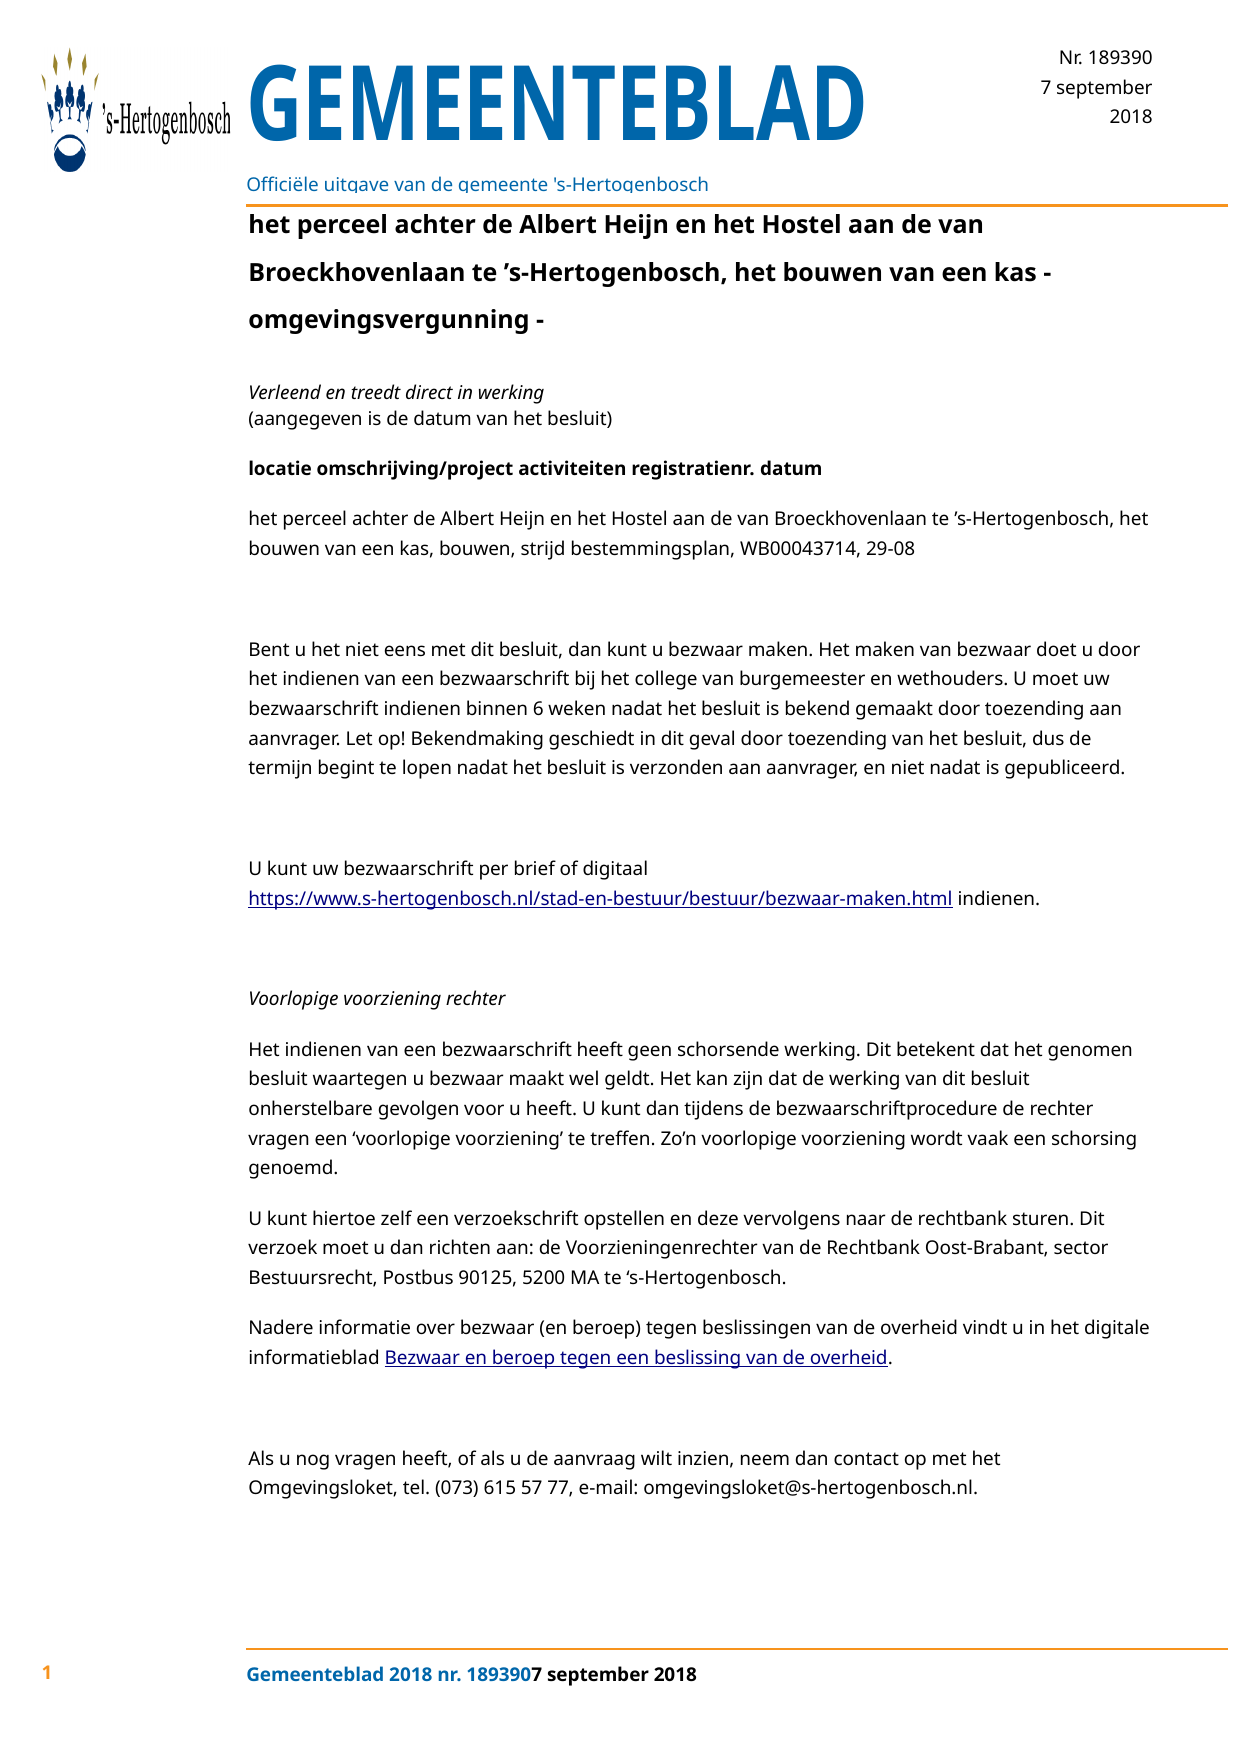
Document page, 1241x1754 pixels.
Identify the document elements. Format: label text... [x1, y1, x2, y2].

picture [41, 47, 231, 172]
text Verleend en treedt direct in werking [248, 379, 1152, 405]
text het perceel achter de Albert Heijn en het Hostel aan de van Broeckhovenlaan te ’s-Hertogenbosch, het bouwen van een kas - omgevingsvergunning - [248, 207, 1152, 336]
text Het indienen van een bezwaarschrift heeft geen schorsende werking. Dit betekent dat het genomen besluit waartegen u bezwaar maakt wel geldt. Het kan zijn dat de werking van dit besluit onherstelbare gevolgen voor u heeft. U kunt dan tijdens de bezwaarschriftprocedure de rechter vragen een ‘voorlopige voorziening’ te treffen. Zo’n voorlopige voorziening wordt vaak een schorsing genoemd. [248, 1036, 1152, 1180]
text Voorlopige voorziening rechter [248, 986, 1152, 1011]
text Bent u het niet eens met dit besluit, dan kunt u bezwaar maken. Het maken van bezwaar doet u door het indienen van een bezwaarschrift bij het college van burgemeester en wethouders. U moet uw bezwaarschrift indienen binnen 6 weken nadat het besluit is bekend gemaakt door toezending aan aanvrager. Let op! Bekendmaking geschiedt in dit geval door toezending van het besluit, dus de termijn begint te lopen nadat het besluit is verzonden aan aanvrager, en niet nadat is gepubliceerd. [248, 636, 1152, 780]
text U kunt uw bezwaarschrift per brief of digitaal https://www.s-hertogenbosch.nl/stad-en-bestuur/bestuur/bezwaar-maken.html indienen. [248, 855, 1152, 911]
text locatie omschrijving/project activiteiten registratienr. datum [248, 455, 1152, 481]
text het perceel achter de Albert Heijn en het Hostel aan de van Broeckhovenlaan te ’s-Hertogenbosch, het bouwen van een kas, bouwen, strijd bestemmingsplan, WB00043714, 29-08 [248, 506, 1152, 561]
text U kunt hiertoe zelf een verzoekschrift opstellen en deze vervolgens naar de rechtbank sturen. Dit verzoek moet u dan richten aan: de Voorzieningenrechter van de Rechtbank Oost-Brabant, sector Bestuursrecht, Postbus 90125, 5200 MA te ‘s-Hertogenbosch. [248, 1205, 1152, 1290]
text Als u nog vragen heeft, of als u de aanvraag wilt inzien, neem dan contact op met het Omgevingsloket, tel. (073) 615 57 77, e-mail: omgevingsloket@s-hertogenbosch.nl. [248, 1445, 1152, 1500]
text (aangegeven is de datum van het besluit) [248, 405, 1152, 431]
text Nadere informatie over bezwaar (en beroep) tegen beslissingen van de overheid vindt u in het digitale informatieblad Bezwaar en beroep tegen een beslissing van de overheid. [248, 1314, 1152, 1370]
